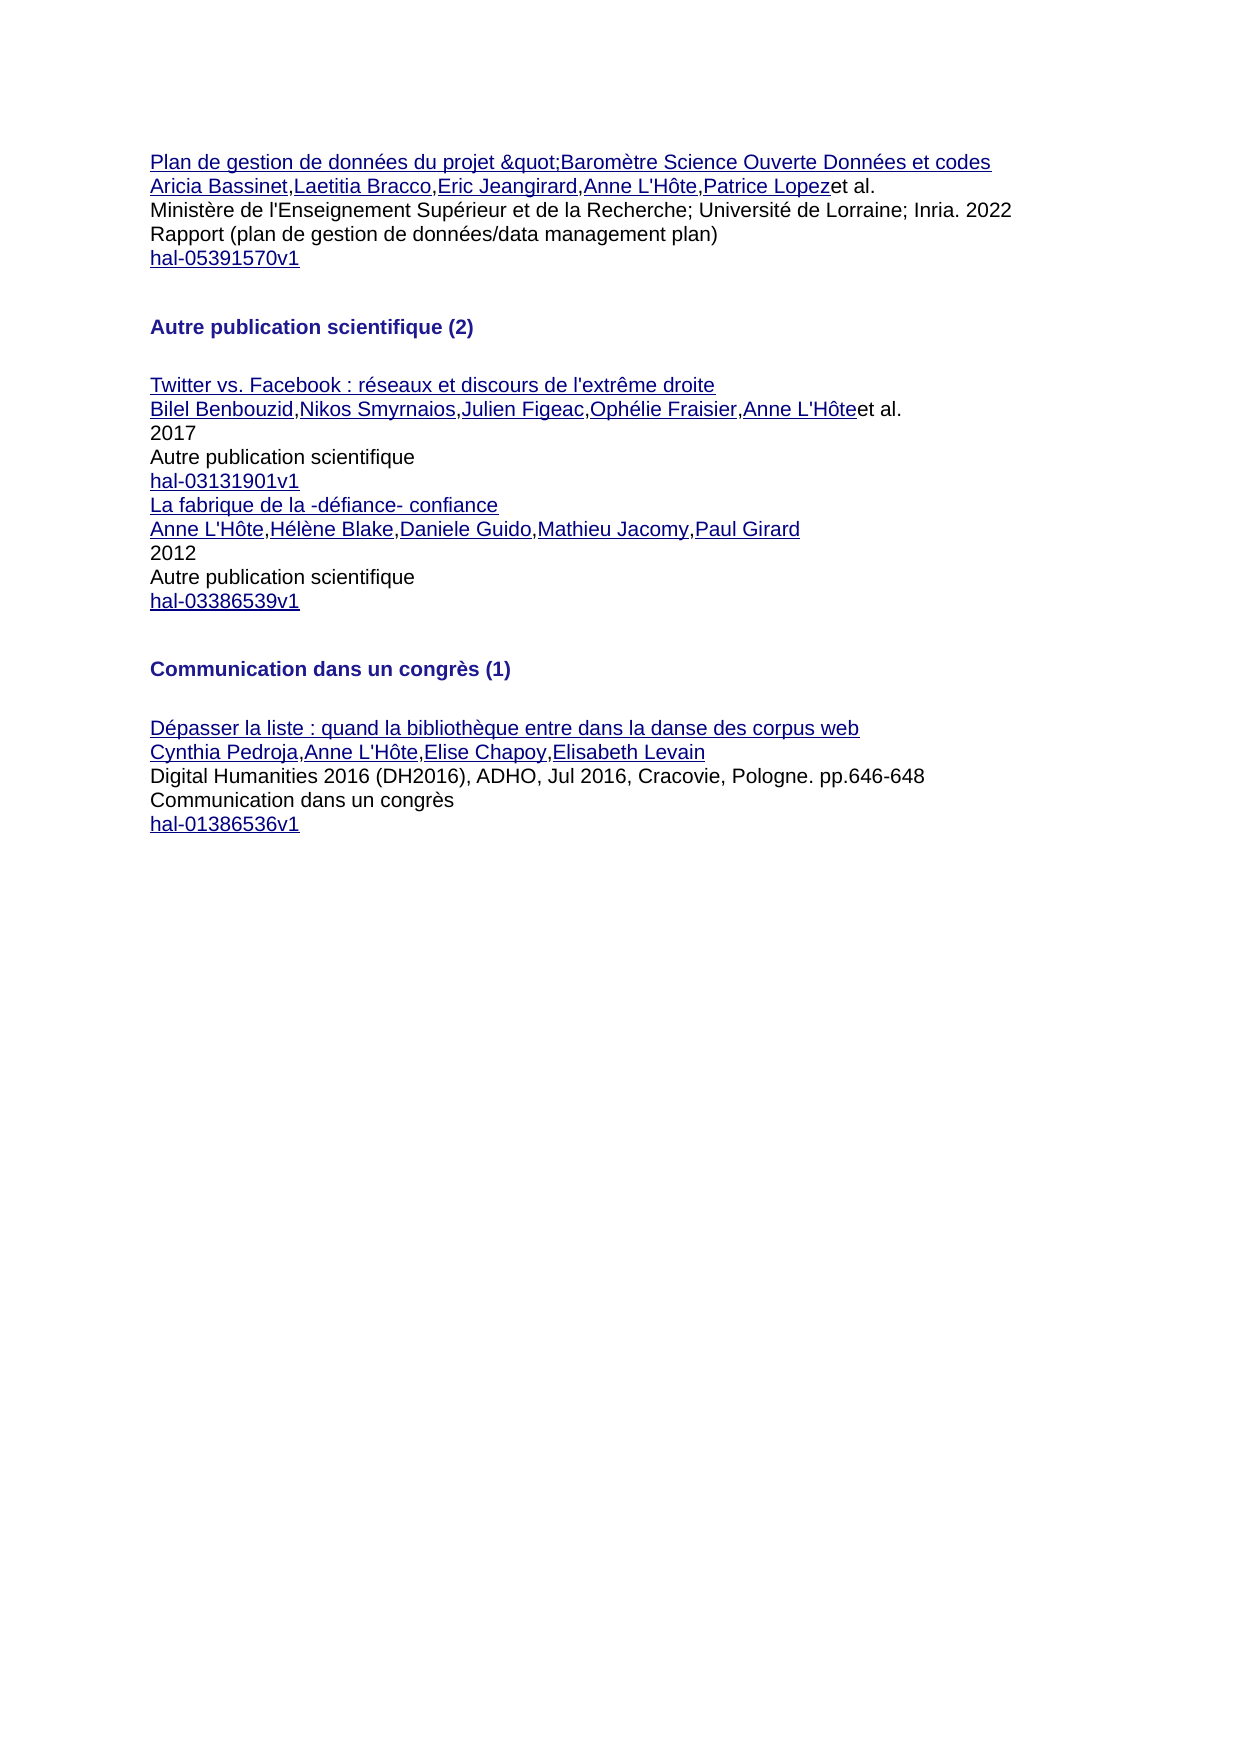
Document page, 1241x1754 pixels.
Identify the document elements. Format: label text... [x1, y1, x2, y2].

subtitle Autre publication scientifique (2) [150, 314, 1090, 338]
subtitle Communication dans un congrès (1) [150, 657, 1090, 681]
table_header Dépasser la liste : quand la bibliothèque entre dans la danse des corpus web Cynthia Pedroja,Anne L'Hôte,Elise Chapoy,Elisabeth Levain Digital Humanities 2016 (DH2016), ADHO, Jul 2016, Cracovie, Pologne. pp.646-648 Communication dans un congrès hal-01386536v1 [150, 716, 1090, 835]
table_header Twitter vs. Facebook : réseaux et discours de l'extrême droite Bilel Benbouzid,Nikos Smyrnaios,Julien Figeac,Ophélie Fraisier,Anne L'Hôteet al. 2017 Autre publication scientifique hal-03131901v1 [150, 373, 1090, 493]
table_cell La fabrique de la -défiance- confiance Anne L'Hôte,Hélène Blake,Daniele Guido,Mathieu Jacomy,Paul Girard 2012 Autre publication scientifique hal-03386539v1 [150, 493, 1090, 612]
table_header Plan de gestion de données du projet &quot;Baromètre Science Ouverte Données et codes Aricia Bassinet,Laetitia Bracco,Eric Jeangirard,Anne L'Hôte,Patrice Lopezet al. Ministère de l'Enseignement Supérieur et de la Recherche; Université de Lorraine; Inria. 2022 Rapport (plan de gestion de données/data management plan) hal-05391570v1 [150, 150, 1090, 270]
